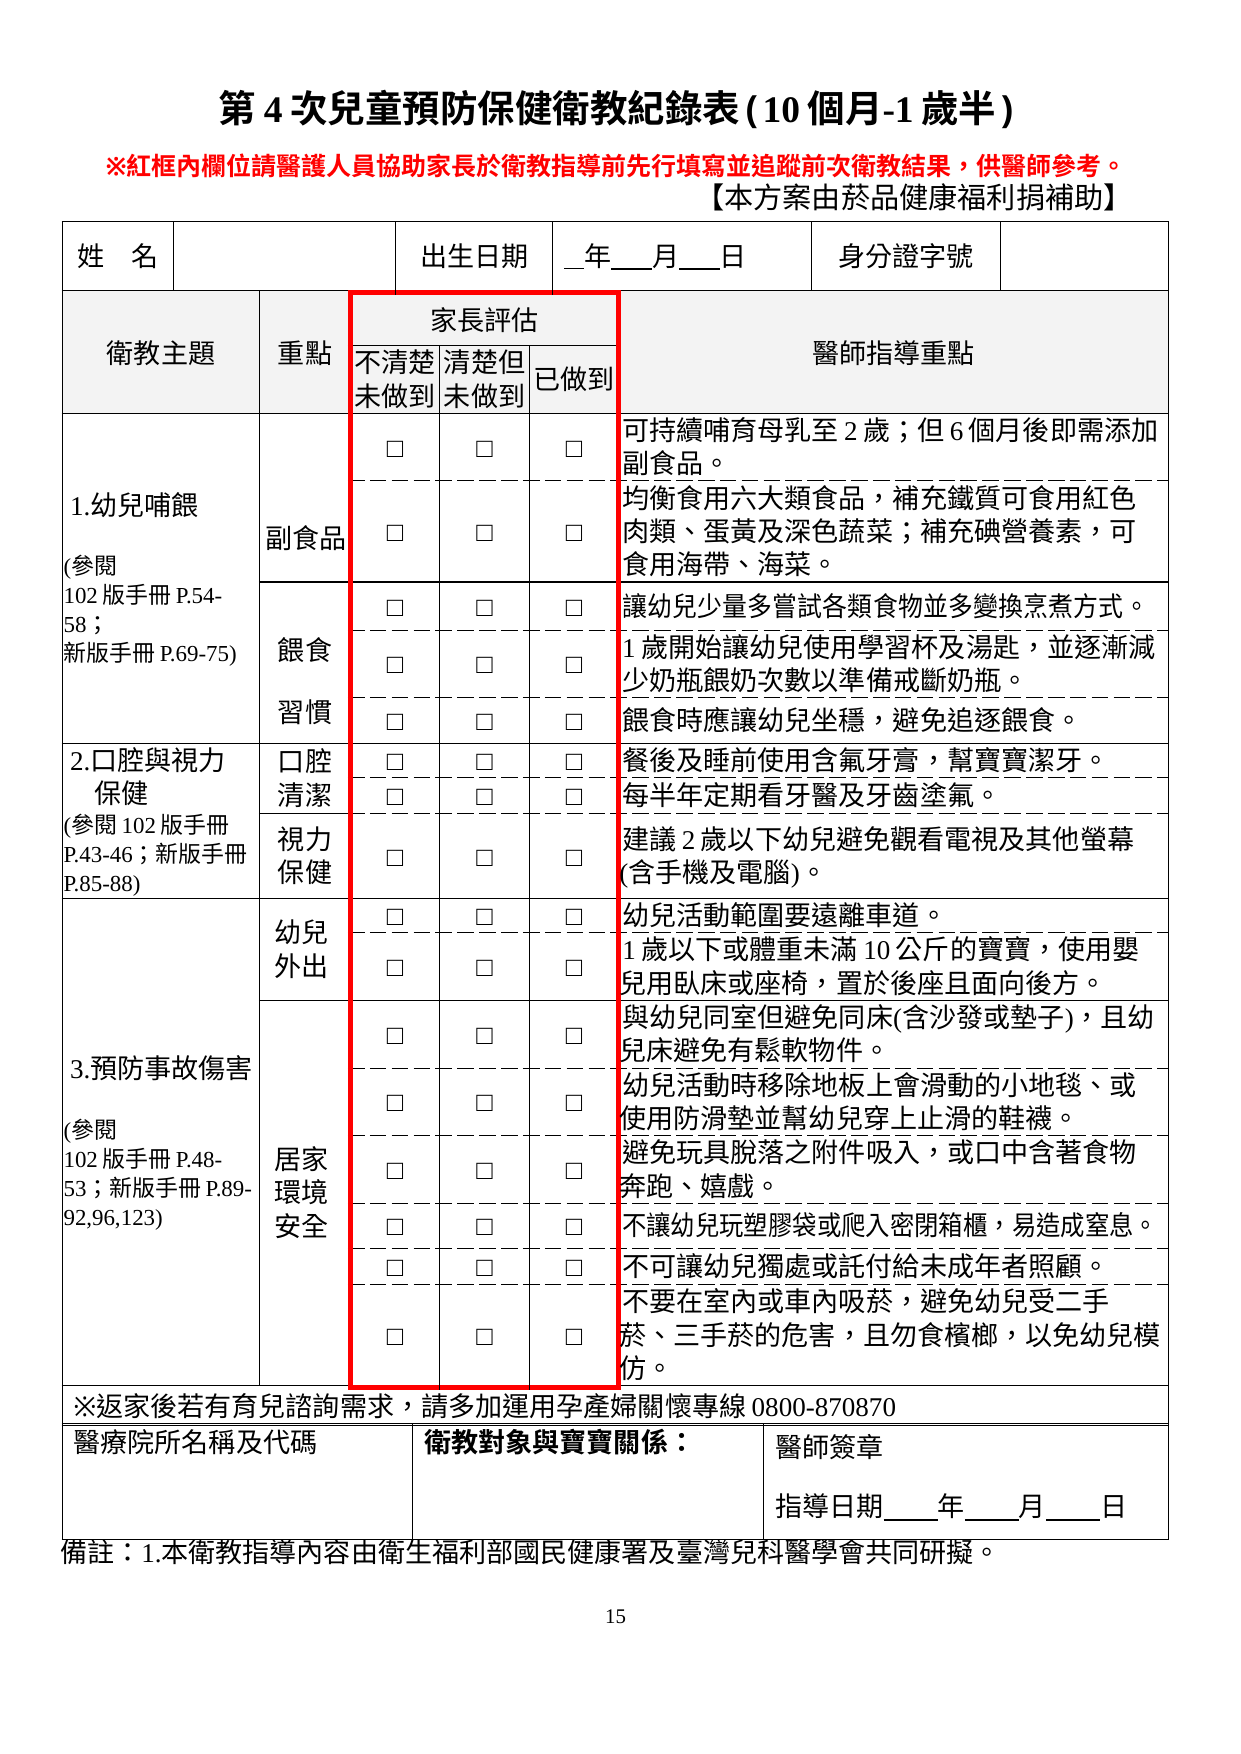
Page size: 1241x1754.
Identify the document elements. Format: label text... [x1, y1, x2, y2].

table_cell 不清楚未做到 [353, 346, 439, 413]
table_cell □ [353, 630, 439, 697]
table_cell □ [530, 583, 616, 629]
table_cell □ [440, 1284, 529, 1385]
table_cell □ [530, 1135, 616, 1203]
table_cell □ [353, 813, 439, 898]
table_cell □ [530, 414, 616, 480]
table_cell 避免玩具脫落之附件吸入，或口中含著食物奔跑、嬉戲。 [621, 1135, 1168, 1203]
table_cell □ [440, 480, 529, 581]
text 【本方案由菸品健康福利捐補助】 [166, 182, 1132, 215]
list ※紅框內欄位請醫護人員協助家長於衛教指導前先行填寫並追蹤前次衛教結果，供醫師參考。 [31, 148, 1201, 182]
table_cell □ [530, 1001, 616, 1067]
table_cell 家長評估 [353, 295, 616, 345]
table_cell □ [530, 813, 616, 898]
table_cell □ [440, 899, 529, 932]
table_cell □ [353, 1284, 439, 1385]
table_cell 幼兒活動時移除地板上會滑動的小地毯、或使用防滑墊並幫幼兒穿上止滑的鞋襪。 [621, 1068, 1168, 1135]
table_cell □ [440, 744, 529, 777]
table_cell 1歲以下或體重未滿10公斤的寶寶，使用嬰兒用臥床或座椅，置於後座且面向後方。 [621, 932, 1168, 1000]
table_header [174, 222, 395, 290]
table_cell 1.幼兒哺餵 (參閱 102版手冊P.54-58； 新版手冊P.69-75) [63, 414, 259, 742]
table_cell □ [440, 630, 529, 697]
table_cell □ [530, 1284, 616, 1385]
table_cell 2.口腔與視力 保健 (參閱102版手冊P.43-46；新版手冊P.85-88) [63, 744, 259, 898]
table_cell □ [530, 932, 616, 1000]
table_cell 重點 [260, 291, 348, 413]
table_cell □ [440, 1001, 529, 1067]
table_cell 3.預防事故傷害 (參閱 102版手冊P.48-53；新版手冊P.89-92,96,123) [63, 899, 259, 1385]
table_cell 副食品 [260, 414, 348, 581]
table_cell 醫療院所名稱及代碼 [63, 1426, 412, 1538]
table_cell 餵食習慣 [260, 583, 348, 742]
table_cell □ [353, 744, 439, 777]
table_cell □ [353, 414, 439, 480]
table_cell 讓幼兒少量多嘗試各類食物並多變換烹煮方式。 [621, 583, 1168, 629]
table_cell □ [440, 1135, 529, 1203]
table_cell □ [353, 777, 439, 813]
table_cell 不讓幼兒玩塑膠袋或爬入密閉箱櫃，易造成窒息。 [621, 1203, 1168, 1247]
table_header 身分證字號 [812, 222, 1000, 290]
table_cell 每半年定期看牙醫及牙齒塗氟。 [621, 777, 1168, 813]
table_header 年 月 日 [553, 222, 811, 290]
table_cell □ [353, 480, 439, 581]
table_cell □ [530, 480, 616, 581]
table_cell □ [353, 899, 439, 932]
table_cell □ [440, 697, 529, 742]
table_cell 不可讓幼兒獨處或託付給未成年者照顧。 [621, 1248, 1168, 1284]
table_cell ※返家後若有育兒諮詢需求，請多加運用孕產婦關懷專線0800-870870 [63, 1386, 1168, 1423]
table_cell □ [353, 1248, 439, 1284]
table_cell □ [530, 777, 616, 813]
table_cell 餐後及睡前使用含氟牙膏，幫寶寶潔牙。 [621, 744, 1168, 777]
table_cell 視力 保健 [260, 814, 348, 898]
table_header 姓 名 [63, 222, 173, 290]
table_cell 居家 環境 安全 [260, 1001, 348, 1385]
table_cell □ [530, 1203, 616, 1247]
table_cell □ [530, 697, 616, 742]
table_cell □ [440, 1248, 529, 1284]
table_cell □ [440, 1068, 529, 1135]
table_header [1001, 222, 1168, 290]
text 備註：1.本衛教指導內容由衛生福利部國民健康署及臺灣兒科醫學會共同研擬。 [60, 1539, 1202, 1569]
table_cell 口腔 清潔 [260, 744, 348, 813]
table_cell □ [353, 583, 439, 629]
table_cell □ [440, 414, 529, 480]
table_cell □ [440, 1203, 529, 1247]
table_cell □ [353, 1068, 439, 1135]
table_cell □ [530, 630, 616, 697]
table_cell □ [353, 697, 439, 742]
table_cell 清楚但未做到 [440, 346, 529, 413]
table_cell 已做到 [530, 346, 616, 413]
table_cell 醫師指導重點 [621, 291, 1168, 413]
table_cell □ [440, 777, 529, 813]
table_cell 與幼兒同室但避免同床(含沙發或墊子)，且幼兒床避免有鬆軟物件。 [621, 1001, 1168, 1067]
table_cell □ [530, 1068, 616, 1135]
table_cell □ [353, 1203, 439, 1247]
table_cell □ [353, 1135, 439, 1203]
table_cell □ [353, 932, 439, 1000]
table_cell 幼兒 外出 [260, 899, 348, 1000]
table_cell □ [440, 932, 529, 1000]
table_cell □ [440, 813, 529, 898]
table_cell 不要在室內或車內吸菸，避免幼兒受二手菸、三手菸的危害，且勿食檳榔，以免幼兒模仿。 [621, 1284, 1168, 1385]
table_cell □ [353, 1001, 439, 1067]
table_cell 衛教主題 [63, 291, 259, 413]
table_cell 建議2歲以下幼兒避免觀看電視及其他螢幕(含手機及電腦)。 [621, 813, 1168, 898]
table_cell 均衡食用六大類食品，補充鐵質可食用紅色肉類、蛋黃及深色蔬菜；補充碘營養素，可食用海帶、海菜。 [621, 480, 1168, 581]
table_cell 餵食時應讓幼兒坐穩，避免追逐餵食。 [621, 697, 1168, 742]
table_cell 衛教對象與寶寶關係： [413, 1426, 763, 1538]
table_cell □ [530, 1248, 616, 1284]
table_cell □ [440, 583, 529, 629]
table_cell □ [530, 899, 616, 932]
table_header 出生日期 [396, 222, 552, 290]
table_cell 可持續哺育母乳至2歲；但6個月後即需添加副食品。 [621, 414, 1168, 480]
text 第4次兒童預防保健衛教紀錄表(10個月-1歲半) [156, 96, 1081, 129]
table_cell 幼兒活動範圍要遠離車道。 [621, 899, 1168, 932]
table_cell □ [530, 744, 616, 777]
table_cell 醫師簽章 指導日期 年 月 日 [764, 1426, 1168, 1538]
table_cell 1歲開始讓幼兒使用學習杯及湯匙，並逐漸減少奶瓶餵奶次數以準備戒斷奶瓶。 [621, 630, 1168, 697]
